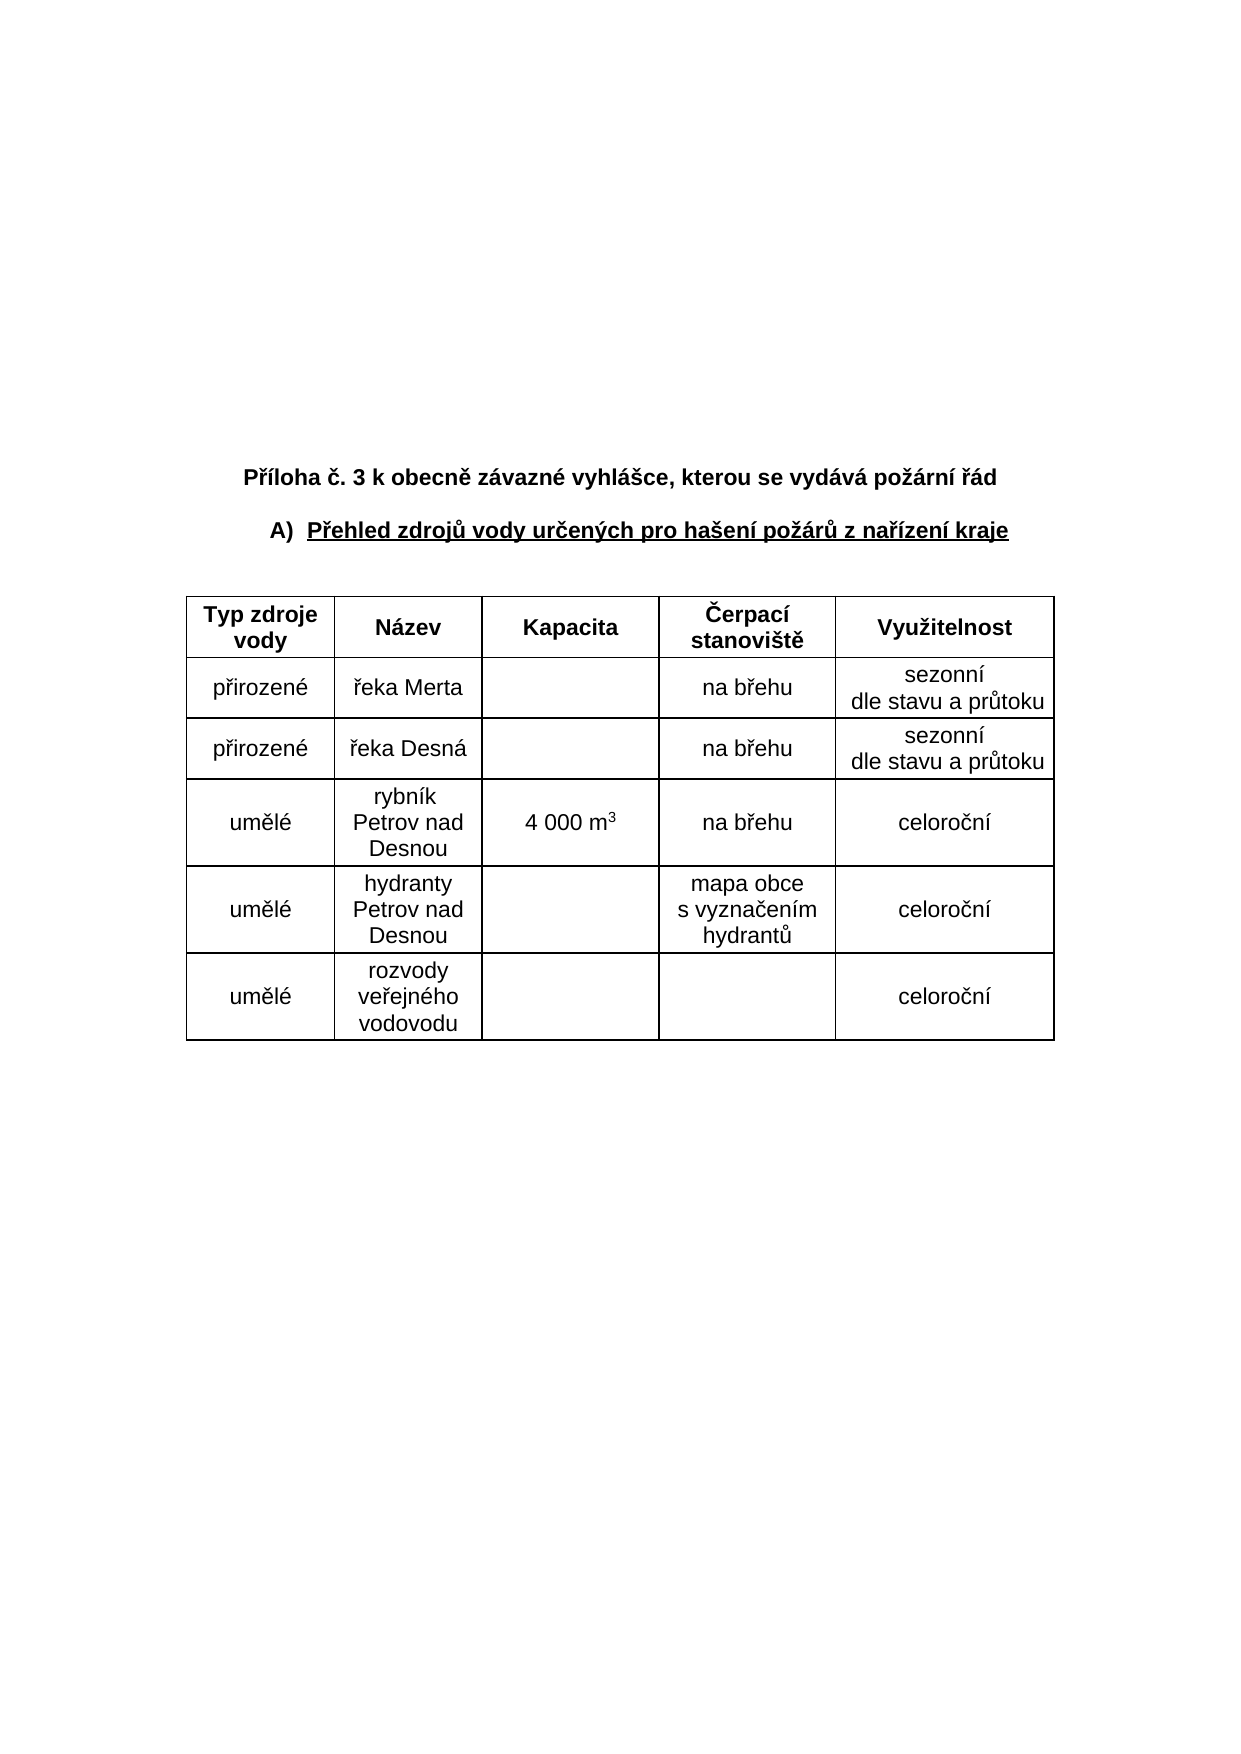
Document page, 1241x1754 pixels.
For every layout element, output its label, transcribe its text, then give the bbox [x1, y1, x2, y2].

table_cell [483, 719, 658, 778]
table_header Název [335, 597, 481, 656]
table_header Kapacita [483, 597, 658, 656]
table_cell rozvody veřejného vodovodu [335, 954, 481, 1039]
table_header Využitelnost [836, 597, 1053, 656]
text Příloha č. 3 k obecně závazné vyhlášce, kterou se vydává požární řád [148, 464, 1093, 490]
table_cell mapa obce s vyznačením hydrantů [660, 867, 835, 952]
table_cell umělé [187, 780, 334, 865]
table_cell rybník Petrov nad Desnou [335, 780, 481, 865]
table_cell hydranty Petrov nad Desnou [335, 867, 481, 952]
table_cell na břehu [660, 719, 835, 778]
table_cell celoroční [836, 780, 1053, 865]
list Přehled zdrojů vody určených pro hašení požárů z nařízení kraje [185, 517, 1093, 543]
table_cell 4 000 m3 [483, 780, 658, 865]
table_cell přirozené [187, 658, 334, 717]
table_cell řeka Desná [335, 719, 481, 778]
table_cell [483, 954, 658, 1039]
table_cell na břehu [660, 658, 835, 717]
table_cell celoroční [836, 954, 1053, 1039]
table_cell umělé [187, 954, 334, 1039]
table_cell celoroční [836, 867, 1053, 952]
table_cell [483, 658, 658, 717]
table_cell [660, 954, 835, 1039]
table_cell [483, 867, 658, 952]
table_cell sezonní dle stavu a průtoku [836, 658, 1053, 717]
table_cell na břehu [660, 780, 835, 865]
table_cell přirozené [187, 719, 334, 778]
table_header Typ zdroje vody [187, 597, 334, 656]
table_cell sezonní dle stavu a průtoku [836, 719, 1053, 778]
table_cell řeka Merta [335, 658, 481, 717]
table_header Čerpací stanoviště [660, 597, 835, 656]
table_cell umělé [187, 867, 334, 952]
